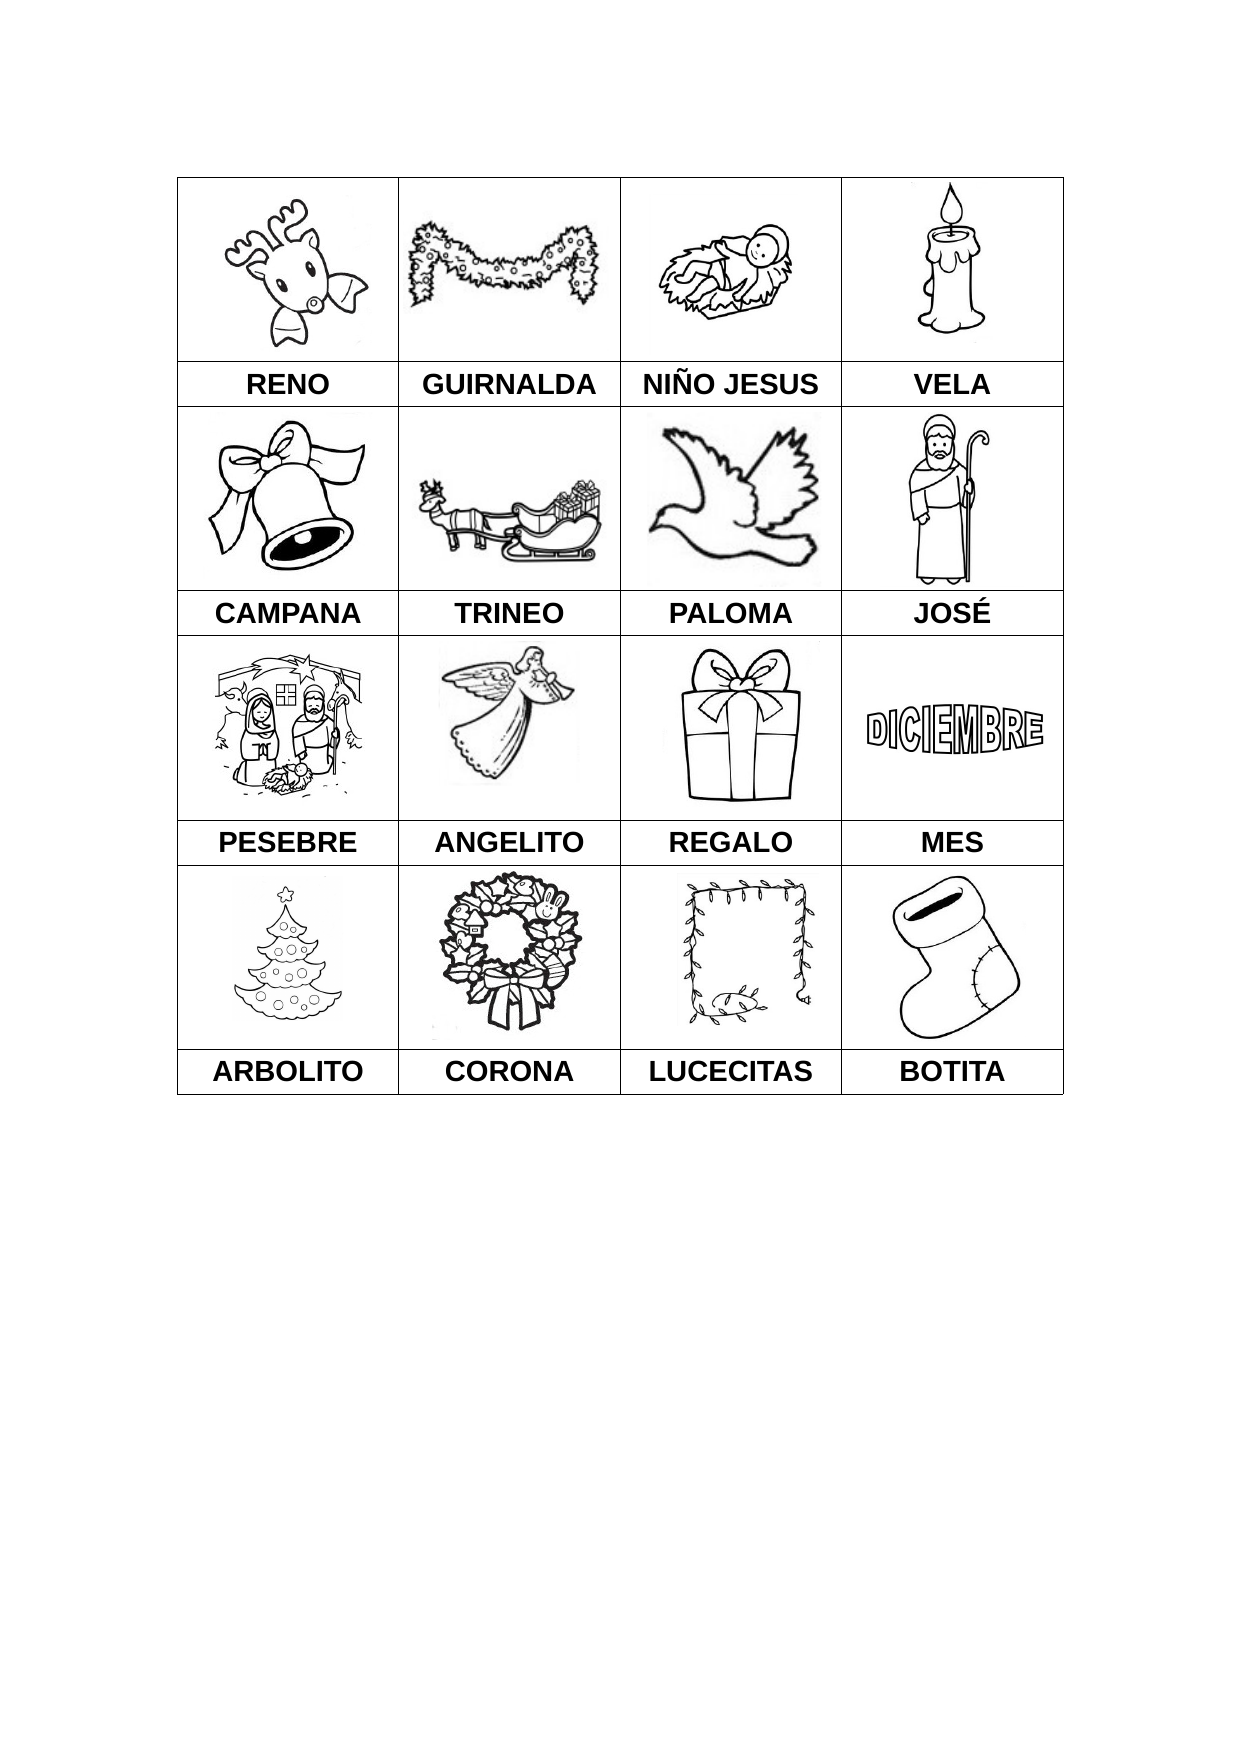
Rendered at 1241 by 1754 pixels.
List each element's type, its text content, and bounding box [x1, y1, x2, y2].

table_header [178, 178, 398, 361]
table_cell PESEBRE [178, 821, 398, 864]
picture [411, 412, 607, 586]
table_cell LUCECITAS [621, 1050, 841, 1094]
table_header [399, 178, 620, 361]
table_cell MES [842, 821, 1063, 864]
table_cell NIÑO JESUS [621, 362, 841, 406]
picture [878, 870, 1027, 1045]
table_cell TRINEO [399, 591, 620, 635]
table_cell ARBOLITO [178, 1050, 398, 1094]
picture [662, 641, 820, 814]
picture [402, 201, 609, 351]
picture [218, 195, 372, 352]
table_cell CORONA [399, 1050, 620, 1094]
picture [203, 412, 373, 579]
picture [677, 873, 820, 1026]
table_cell [842, 407, 1063, 590]
table_cell REGALO [621, 821, 841, 864]
table_cell [178, 407, 398, 590]
picture [211, 645, 366, 809]
table_cell JOSÉ [842, 591, 1063, 635]
table_cell [842, 866, 1063, 1049]
table_cell [178, 636, 398, 819]
table_cell [178, 866, 398, 1049]
table_header [621, 178, 841, 361]
table_cell CAMPANA [178, 591, 398, 635]
table_cell [842, 636, 1063, 819]
table_cell [399, 636, 620, 819]
table_cell [621, 866, 841, 1049]
picture [646, 412, 822, 587]
table_cell BOTITA [842, 1050, 1063, 1094]
table_cell [399, 407, 620, 590]
picture [855, 696, 1052, 759]
table_cell ANGELITO [399, 821, 620, 864]
table_cell PALOMA [621, 591, 841, 635]
table_cell [621, 636, 841, 819]
picture [432, 870, 587, 1040]
table_cell VELA [842, 362, 1063, 406]
table_header [842, 178, 1063, 361]
table_cell [399, 866, 620, 1049]
table_cell [621, 407, 841, 590]
picture [649, 194, 798, 355]
picture [880, 412, 1025, 587]
table_cell GUIRNALDA [399, 362, 620, 406]
picture [231, 876, 344, 1021]
table_cell RENO [178, 362, 398, 406]
picture [438, 641, 580, 786]
picture [911, 182, 993, 343]
